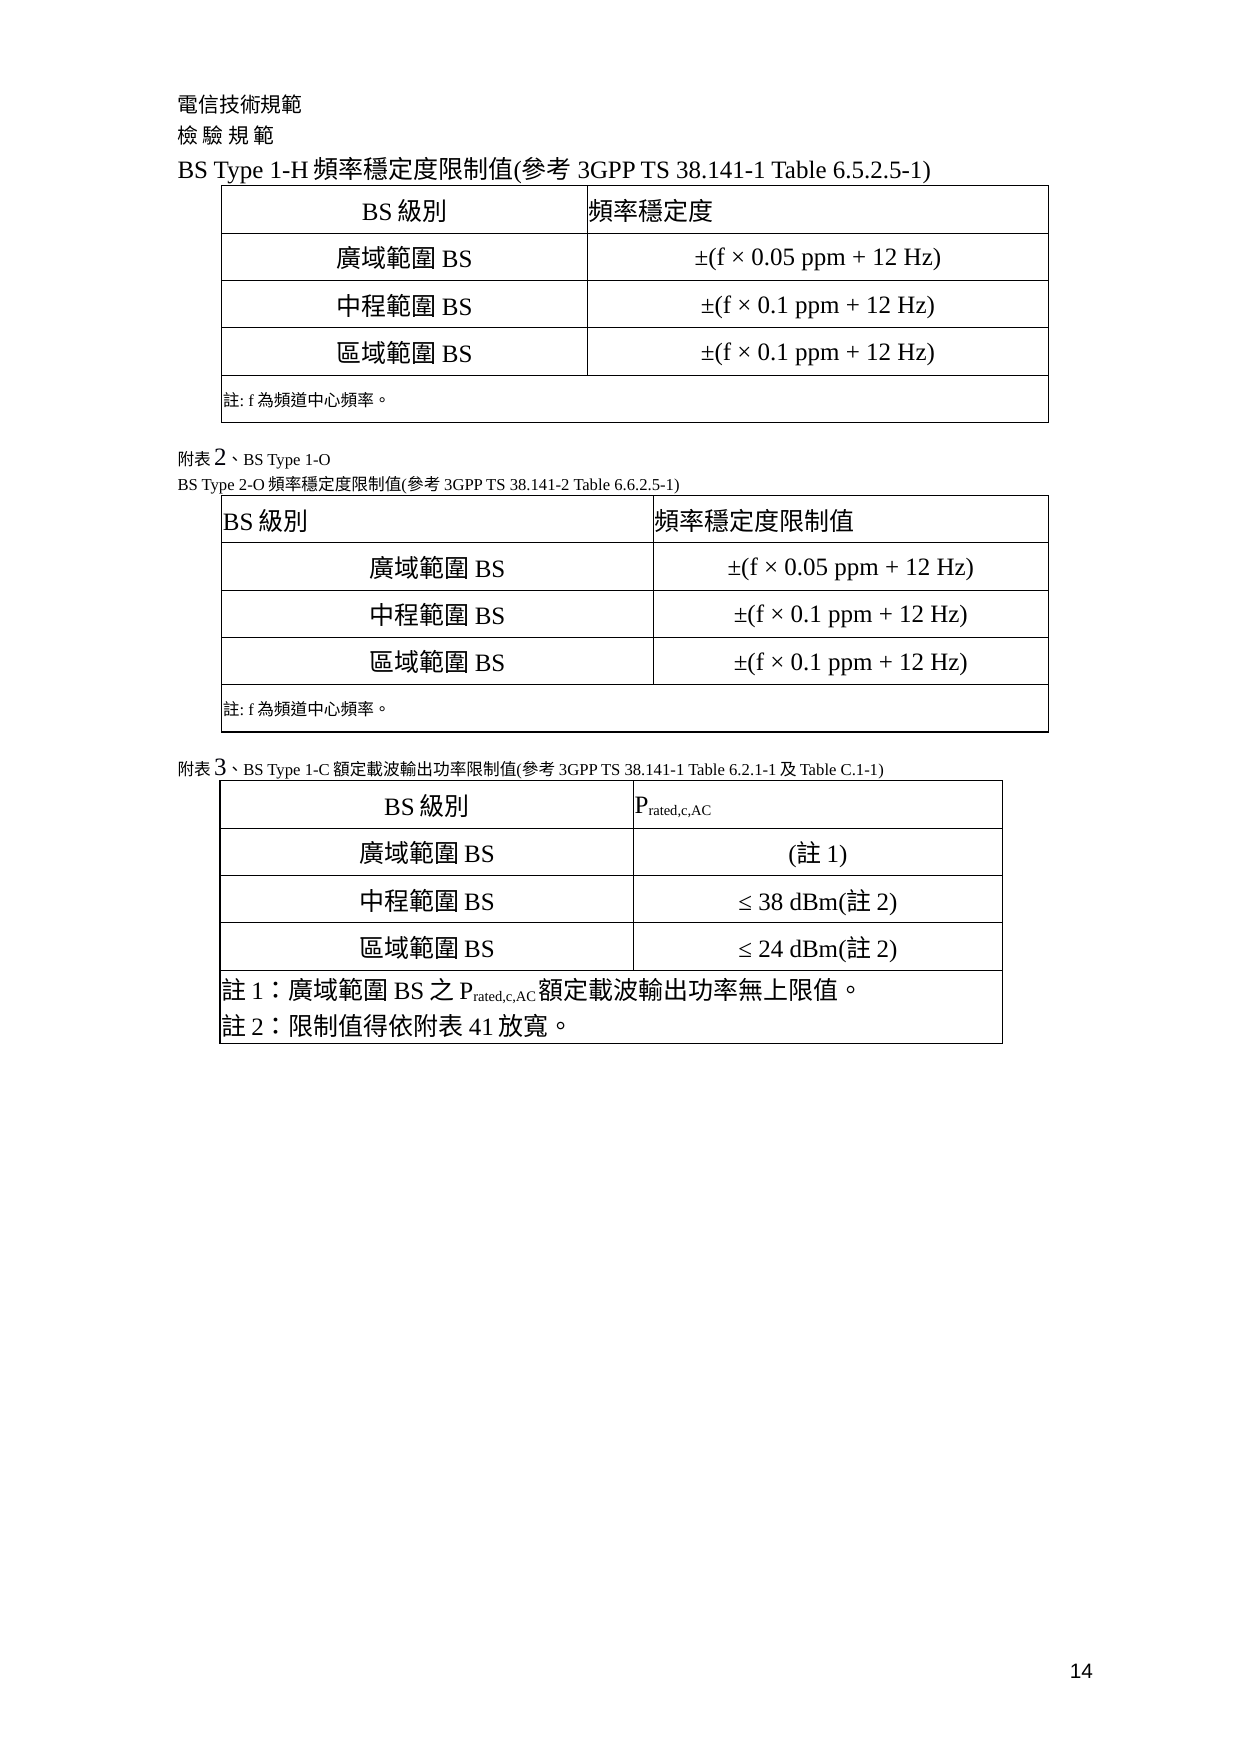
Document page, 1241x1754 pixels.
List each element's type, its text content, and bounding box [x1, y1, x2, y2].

table_cell 廣域範圍BS [221, 829, 633, 875]
table_cell ≤ 24 dBm(註2) [634, 923, 1002, 969]
table_cell ±(f × 0.1 ppm + 12 Hz) [654, 591, 1048, 637]
table_cell 廣域範圍BS [222, 543, 653, 589]
table_header BS級別 [221, 781, 633, 828]
table_cell ±(f × 0.1 ppm + 12 Hz) [654, 638, 1048, 684]
table_header BS級別 [222, 496, 653, 542]
table_cell ±(f × 0.1 ppm + 12 Hz) [588, 328, 1048, 374]
table_cell 區域範圍BS [221, 923, 633, 969]
text 附表2、BS Type 1-O [177, 442, 1092, 471]
table_cell 區域範圍BS [222, 638, 653, 684]
text BS Type 2-O頻率穩定度限制值(參考 3GPP TS 38.141-2 Table 6.6.2.5-1) [177, 471, 1092, 495]
table_header 頻率穩定度 [588, 186, 1048, 233]
table_cell 中程範圍BS [222, 281, 587, 327]
table_header Prated,c,AC [634, 781, 1002, 828]
table_header 頻率穩定度限制值 [654, 496, 1048, 542]
table_cell 註: f為頻道中心頻率。 [222, 685, 1048, 731]
table_cell 中程範圍BS [222, 591, 653, 637]
text BS Type 1-H頻率穩定度限制值(參考 3GPP TS 38.141-1 Table 6.5.2.5-1) [177, 149, 1092, 185]
table_cell 中程範圍BS [221, 876, 633, 922]
text 附表3、BS Type 1-C額定載波輸出功率限制值(參考 3GPP TS 38.141-1 Table 6.2.1-1及Table C.1-1) [177, 752, 1092, 780]
table_cell 廣域範圍BS [222, 234, 587, 280]
table_cell ±(f × 0.05 ppm + 12 Hz) [654, 543, 1048, 589]
table_cell 註1：廣域範圍BS之Prated,c,AC額定載波輸出功率無上限值。 註2：限制值得依附表41放寬。 [221, 971, 1002, 1043]
table_cell ≤ 38 dBm(註2) [634, 876, 1002, 922]
table_header BS級別 [222, 186, 587, 233]
table_cell 區域範圍BS [222, 328, 587, 374]
table_cell ±(f × 0.1 ppm + 12 Hz) [588, 281, 1048, 327]
table_cell 註: f為頻道中心頻率。 [222, 376, 1048, 422]
table_cell (註1) [634, 829, 1002, 875]
table_cell ±(f × 0.05 ppm + 12 Hz) [588, 234, 1048, 280]
